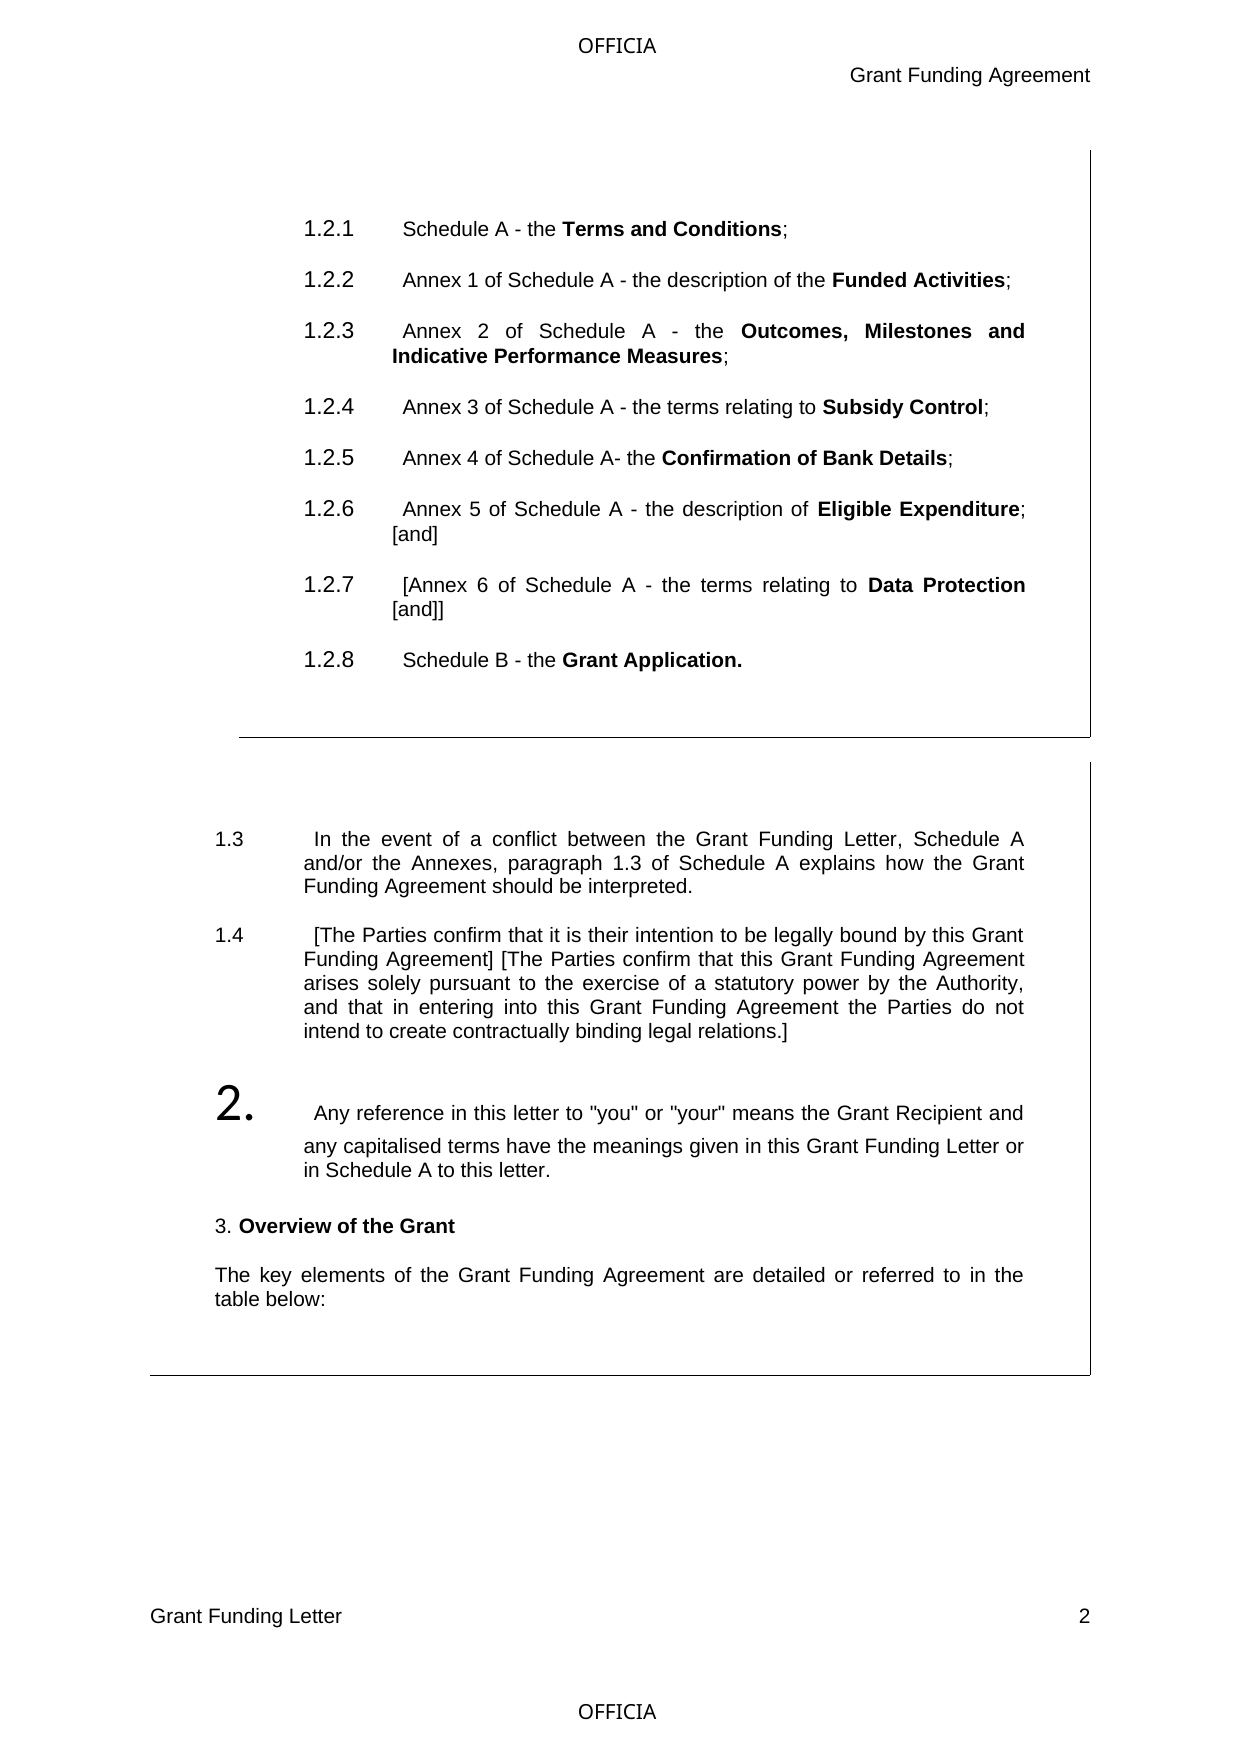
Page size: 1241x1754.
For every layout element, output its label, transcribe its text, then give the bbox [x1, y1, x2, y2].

list Schedule A - the Terms and Conditions; [239, 150, 1090, 201]
title Any reference in this letter to "you" or "your" means the Grant Recipient and any capitalised terms have the meanings given in this Grant Funding Letter or in Schedule A to this letter. [150, 1003, 1090, 1149]
text The key elements of the Grant Funding Agreement are detailed or referred to in the table below: [150, 1198, 1090, 1375]
list Annex 4 of Schedule A- the Confirmation of Bank Details; [239, 379, 1090, 431]
list Annex 2 of Schedule A - the Outcomes, Milestones and Indicative Performance Measures; [239, 253, 1090, 328]
list [Annex 6 of Schedule A - the terms relating to Data Protection [and]] [239, 506, 1090, 581]
list In the event of a conflict between the Grant Funding Letter, Schedule A and/or the Annexes, paragraph 1.3 of Schedule A explains how the Grant Funding Agreement should be interpreted. [150, 762, 1090, 859]
list Annex 5 of Schedule A - the description of Eligible Expenditure; [and] [239, 431, 1090, 506]
list [The Parties confirm that it is their intention to be legally bound by this Grant Funding Agreement] [The Parties confirm that this Grant Funding Agreement arises solely pursuant to the exercise of a statutory power by the Authority, and that in entering into this Grant Funding Agreement the Parties do not intend to create contractually binding legal relations.] [150, 859, 1090, 1003]
list Annex 3 of Schedule A - the terms relating to Subsidy Control; [239, 328, 1090, 379]
list Overview of the Grant [150, 1149, 1090, 1198]
list Schedule B - the Grant Application. [239, 581, 1090, 737]
list Annex 1 of Schedule A - the description of the Funded Activities; [239, 201, 1090, 253]
